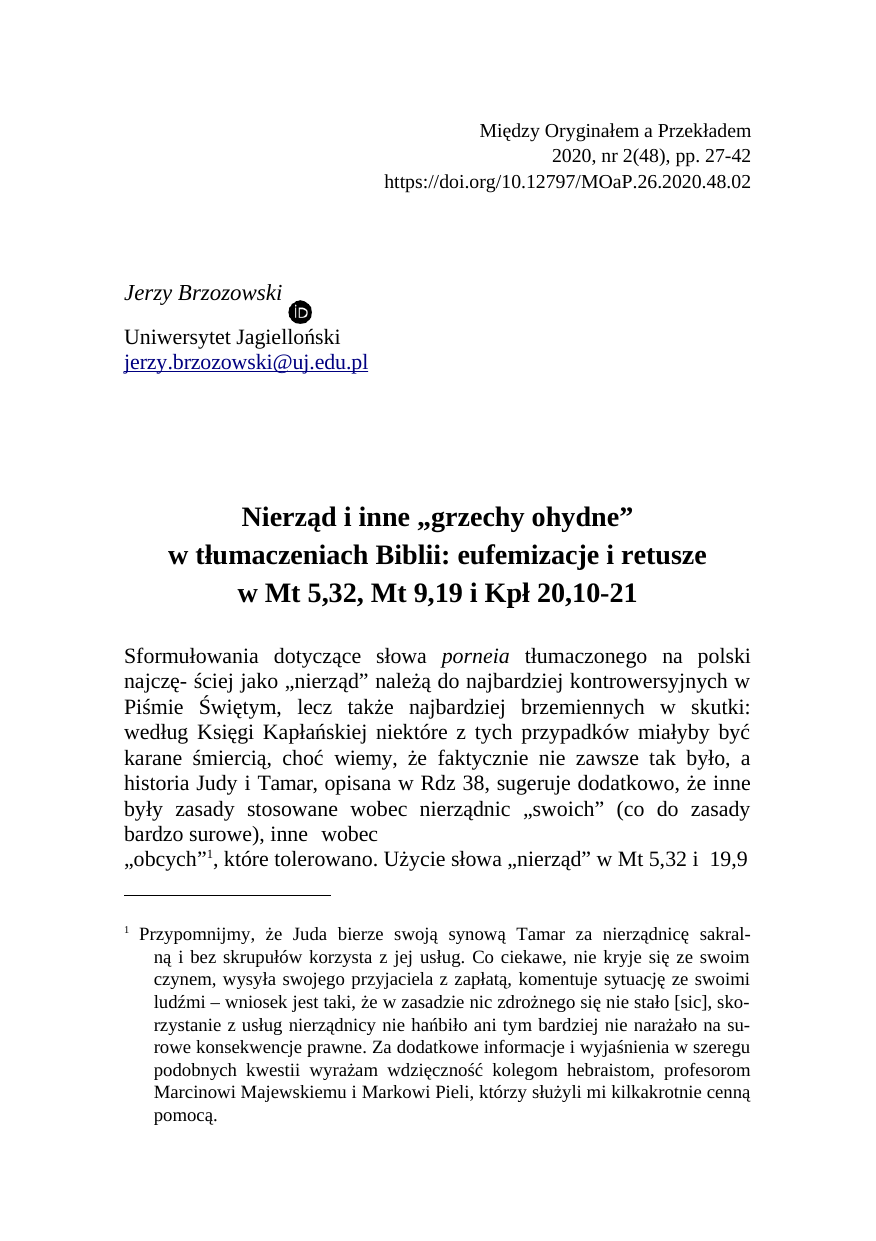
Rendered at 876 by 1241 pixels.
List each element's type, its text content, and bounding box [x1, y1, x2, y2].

text w tłumaczeniach Biblii: eufemizacje i retusze w Mt 5,32, Mt 9,19 i Kpł 20,10-21 [167, 538, 708, 609]
text https://doi.org/10.12797/MOaP.26.2020.48.02 [112, 170, 751, 192]
text Sformułowania dotyczące słowa porneia tłumaczonego na polski najczę- ściej jako „nierząd” należą do najbardziej kontrowersyjnych w Piśmie Świętym, lecz także najbardziej brzemiennych w skutki: według Księgi Kapłańskiej niektóre z tych przypadków miałyby być karane śmiercią, choć wiemy, że faktycznie nie zawsze tak było, a historia Judy i Tamar, opisana w Rdz 38, sugeruje dodatkowo, że inne były zasady stosowane wobec nierządnic „swoich” (co do zasady bardzo surowe), inne wobec [124, 643, 751, 846]
text 1 Przypomnijmy, że Juda bierze swoją synową Tamar za nierządnicę sakral- ną i bez skrupułów korzysta z jej usług. Co ciekawe, nie kryje się ze swoim czynem, wysyła swojego przyjaciela z zapłatą, komentuje sytuację ze swoimi ludźmi – wniosek jest taki, że w zasadzie nic zdrożnego się nie stało [sic], sko- rzystanie z usług nierządnicy nie hańbiło ani tym bardziej nie narażało na su- rowe konsekwencje prawne. Za dodatkowe informacje i wyjaśnienia w szeregu podobnych kwestii wyrażam wdzięczność kolegom hebraistom, profesorom Marcinowi Majewskiemu i Markowi Pieli, którzy służyli mi kilkakrotnie cenną pomocą. [124, 923, 751, 1126]
text Nierząd i inne „grzechy ohydne” [167, 500, 708, 532]
text Jerzy Brzozowski Uniwersytet Jagielloński jerzy.brzozowski@uj.edu.pl [124, 279, 417, 374]
text Między Oryginałem a Przekładem 2020, nr 2(48), pp. 27-42 [478, 119, 751, 167]
text „obcych”1, które tolerowano. Użycie słowa „nierząd” w Mt 5,32 i 19,9 [124, 846, 762, 872]
